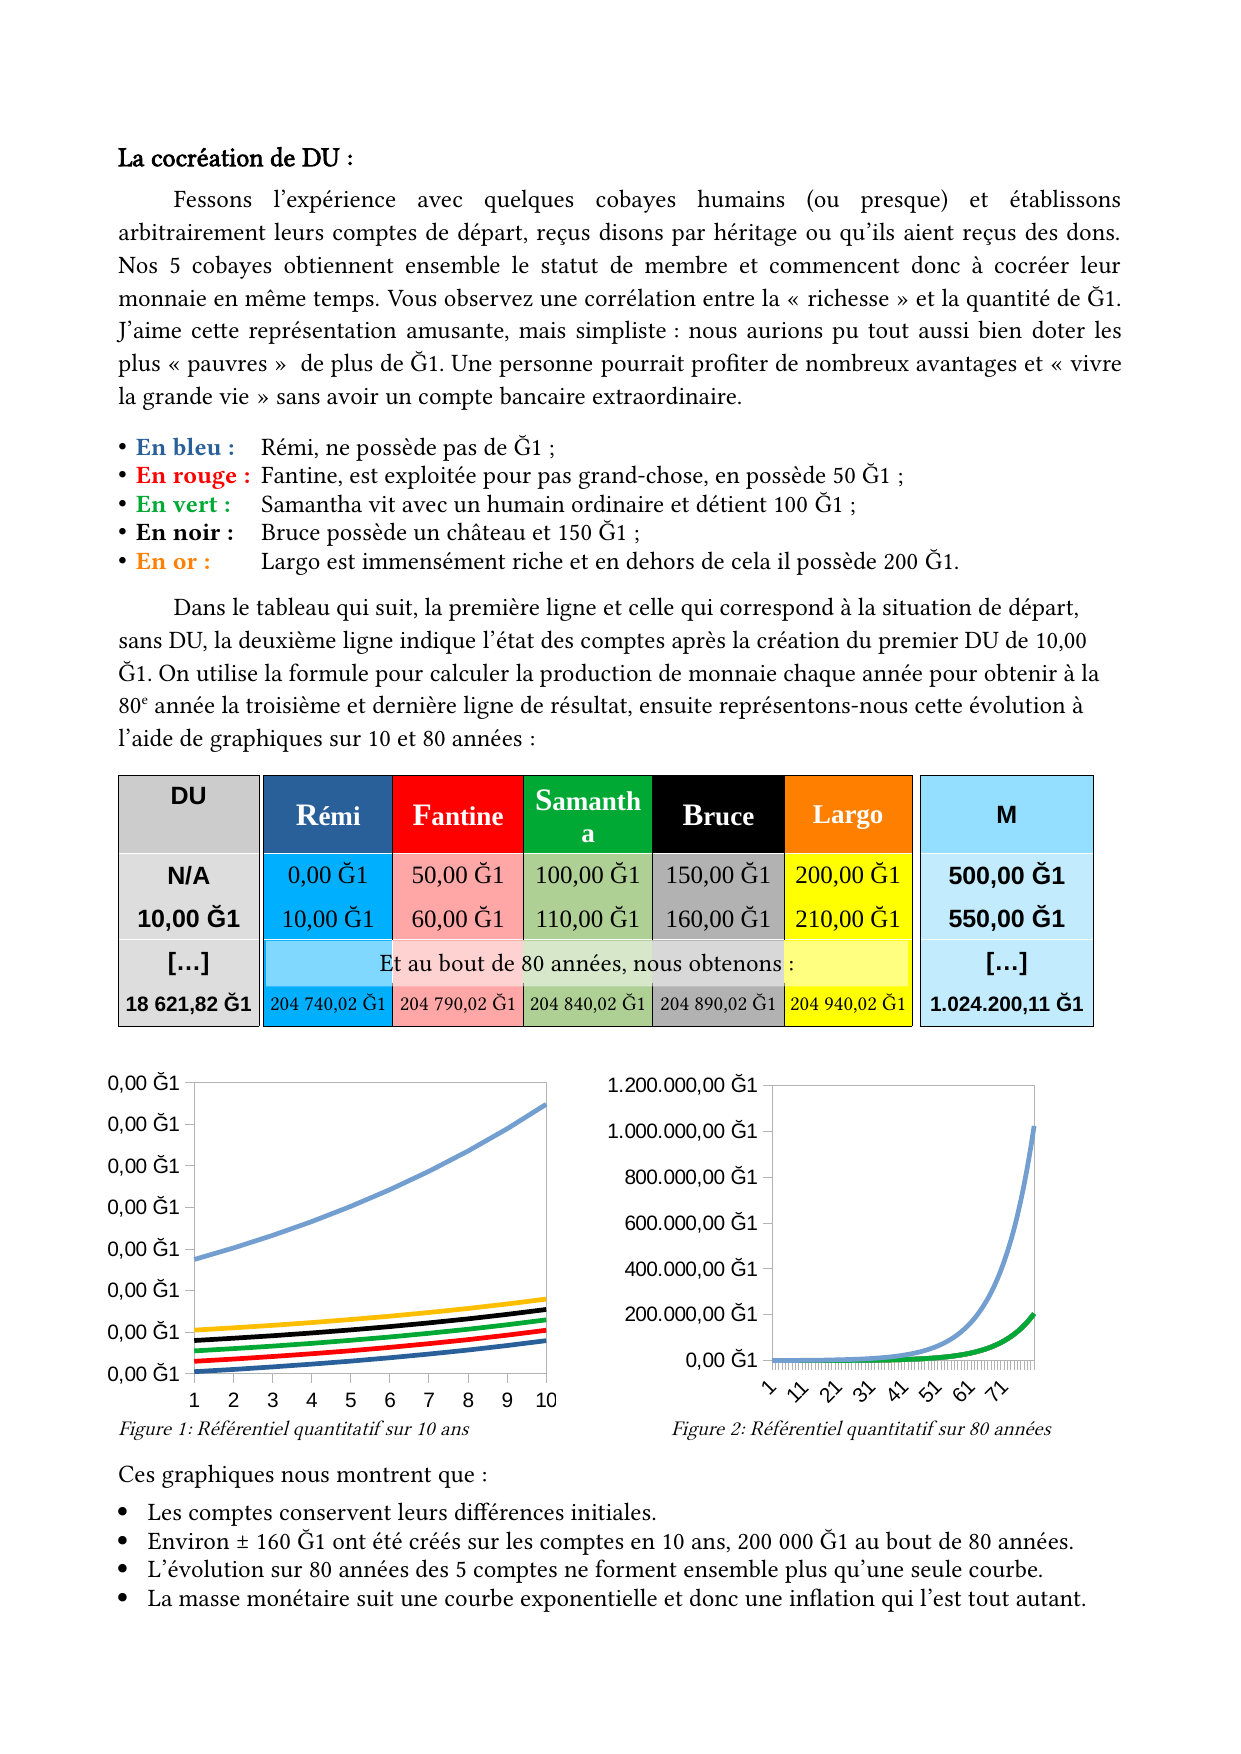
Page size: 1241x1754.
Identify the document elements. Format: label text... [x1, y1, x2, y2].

list En noir : Bruce possède un château et 150 Ğ1 ; [118, 518, 1144, 547]
table_header Largo [785, 776, 912, 853]
table_cell 204 740,02 Ğ1 [264, 983, 392, 1026]
list Les comptes conservent leurs différences initiales. [118, 1498, 1122, 1527]
table_cell 50,00 Ğ1 [393, 854, 523, 897]
table_header [913, 775, 920, 853]
table_cell 0,00 Ğ1 [264, 854, 392, 897]
table_header Samantha [524, 776, 652, 853]
table_cell [913, 983, 920, 1026]
text Dans le tableau qui suit, la première ligne et celle qui correspond à la situation de départ, sans DU, la deuxième ligne indique l’état des comptes après la création du premier DU de 10,00 Ğ1. On utilise la formule pour calculer la production de monnaie chaque année pour obtenir à la 80e année la troisième et dernière ligne de résultat, ensuite représentons-nous cette évolution à l’aide de graphiques sur 10 et 80 années : [118, 593, 1122, 753]
list En rouge : Fantine, est exploitée pour pas grand-chose, en possède 50 Ğ1 ; [118, 461, 1144, 490]
table_cell [913, 940, 920, 983]
table_cell 550,00 Ğ1 [921, 897, 1093, 939]
text Figure 1: Référentiel quantitatif sur 10 ans Figure 2: Référentiel quantitatif sur 80 années [118, 1417, 1122, 1441]
table_cell […] [119, 940, 259, 983]
table_cell 160,00 Ğ1 [653, 897, 784, 939]
list La masse monétaire suit une courbe exponentielle et donc une inflation qui l’est tout autant. [118, 1584, 1122, 1612]
subtitle La cocréation de DU : [118, 142, 1122, 173]
text Fessons l’expérience avec quelques cobayes humains (ou presque) et établissons arbitrairement leurs comptes de départ, reçus disons par héritage ou qu’ils aient reçus des dons. Nos 5 cobayes obtiennent ensemble le statut de membre et commencent donc à cocréer leur monnaie en même temps. Vous observez une corrélation entre la « richesse » et la quantité de Ğ1. J’aime cette représentation amusante, mais simpliste : nous aurions pu tout aussi bien doter les plus « pauvres » de plus de Ğ1. Une personne pourrait profiter de nombreux avantages et « vivre la grande vie » sans avoir un compte bancaire extraordinaire. [118, 185, 1122, 411]
list En or : Largo est immensément riche et en dehors de cela il possède 200 Ğ1. [118, 547, 1144, 575]
table_cell 1.024.200,11 Ğ1 [921, 983, 1093, 1026]
table_cell 204 840,02 Ğ1 [524, 987, 652, 1026]
table_cell 150,00 Ğ1 [653, 854, 784, 897]
table_cell 110,00 Ğ1 [524, 897, 652, 939]
table_header Rémi [264, 776, 392, 853]
table_header Fantine [393, 776, 523, 853]
table_header DU [119, 776, 259, 853]
list En bleu : Rémi, ne possède pas de Ğ1 ; [118, 433, 1144, 461]
text Ces graphiques nous montrent que : [118, 1460, 1122, 1488]
table_header Bruce [653, 776, 784, 853]
list Environ ± 160 Ğ1 ont été créés sur les comptes en 10 ans, 200 000 Ğ1 au bout de 80 années. [118, 1527, 1122, 1555]
table_cell 204 790,02 Ğ1 [393, 987, 523, 1026]
table_cell [913, 897, 920, 939]
table_cell 500,00 Ğ1 [921, 854, 1093, 897]
table_cell 10,00 Ğ1 [264, 897, 392, 939]
table_cell 210,00 Ğ1 [785, 897, 912, 939]
table_cell 204 890,02 Ğ1 [653, 987, 784, 1026]
table_cell 204 940,02 Ğ1 [785, 983, 912, 1026]
list En vert : Samantha vit avec un humain ordinaire et détient 100 Ğ1 ; [118, 490, 1144, 518]
table_cell 200,00 Ğ1 [785, 854, 912, 897]
table_cell […] [921, 940, 1093, 983]
table_header M [921, 776, 1093, 853]
table_cell N/A [119, 854, 259, 897]
table_cell 18 621,82 Ğ1 [119, 983, 259, 1026]
table_cell 60,00 Ğ1 [393, 897, 523, 939]
table_cell 100,00 Ğ1 [524, 854, 652, 897]
list L’évolution sur 80 années des 5 comptes ne forment ensemble plus qu’une seule courbe. [118, 1555, 1122, 1584]
table_cell 10,00 Ğ1 [119, 897, 259, 939]
table_cell [913, 854, 920, 897]
